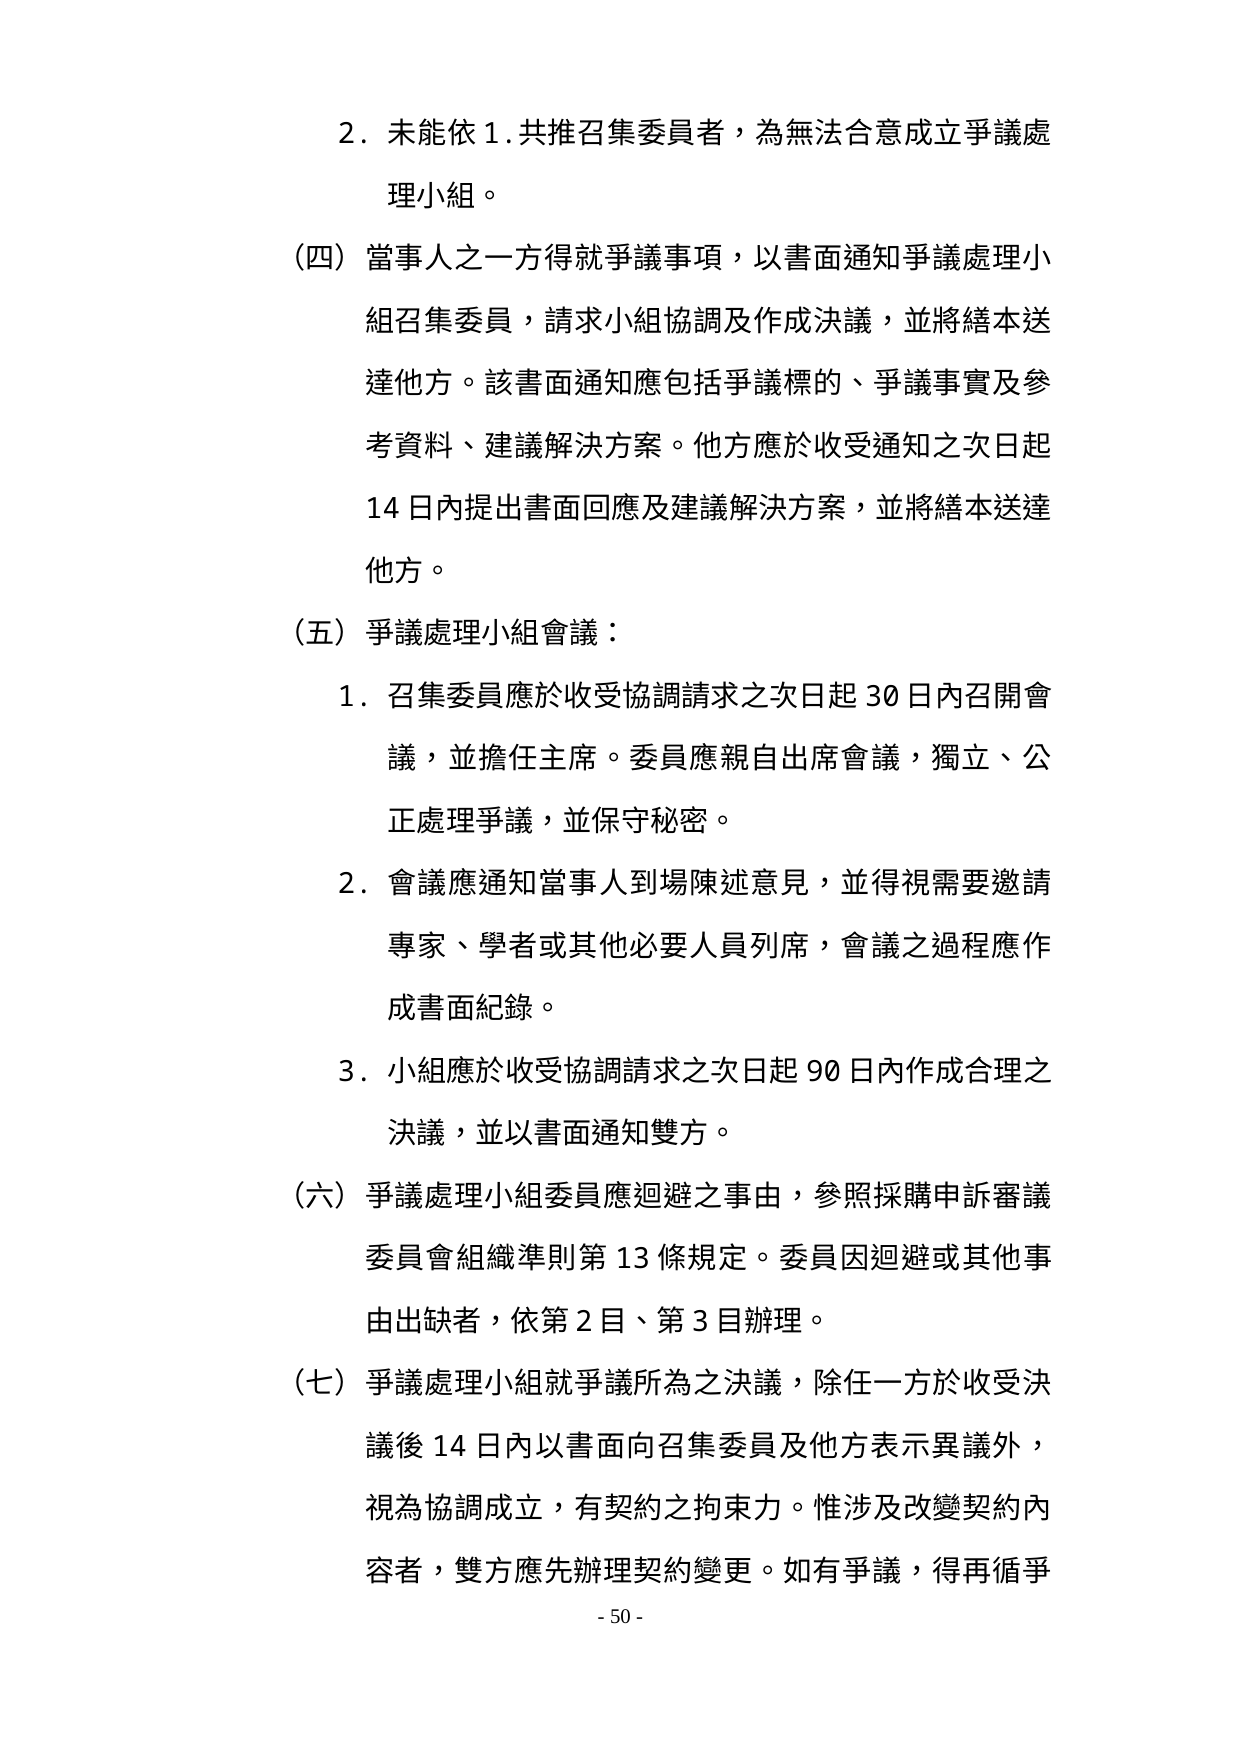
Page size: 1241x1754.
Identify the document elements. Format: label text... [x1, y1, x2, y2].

list 爭議處理小組委員應迴避之事由，參照採購申訴審議委員會組織準則第13條規定。委員因迴避或其他事由出缺者，依第2目、第3目辦理。 [276, 1152, 1053, 1339]
list 當事人之一方得就爭議事項，以書面通知爭議處理小組召集委員，請求小組協調及作成決議，並將繕本送達他方。該書面通知應包括爭議標的、爭議事實及參考資料、建議解決方案。他方應於收受通知之次日起14日內提出書面回應及建議解決方案，並將繕本送達他方。 [276, 214, 1053, 589]
list 會議應通知當事人到場陳述意見，並得視需要邀請專家、學者或其他必要人員列席，會議之過程應作成書面紀錄。 [337, 839, 1053, 1027]
list 爭議處理小組會議： [276, 589, 1053, 652]
list 爭議處理小組就爭議所為之決議，除任一方於收受決議後14日內以書面向召集委員及他方表示異議外，視為協調成立，有契約之拘束力。惟涉及改變契約內容者，雙方應先辦理契約變更。如有爭議，得再循爭 [276, 1339, 1053, 1589]
list 未能依1.共推召集委員者，為無法合意成立爭議處理小組。 [337, 89, 1053, 214]
list 小組應於收受協調請求之次日起90日內作成合理之決議，並以書面通知雙方。 [337, 1027, 1053, 1152]
list 召集委員應於收受協調請求之次日起30日內召開會議，並擔任主席。委員應親自出席會議，獨立、公正處理爭議，並保守秘密。 [337, 652, 1053, 839]
